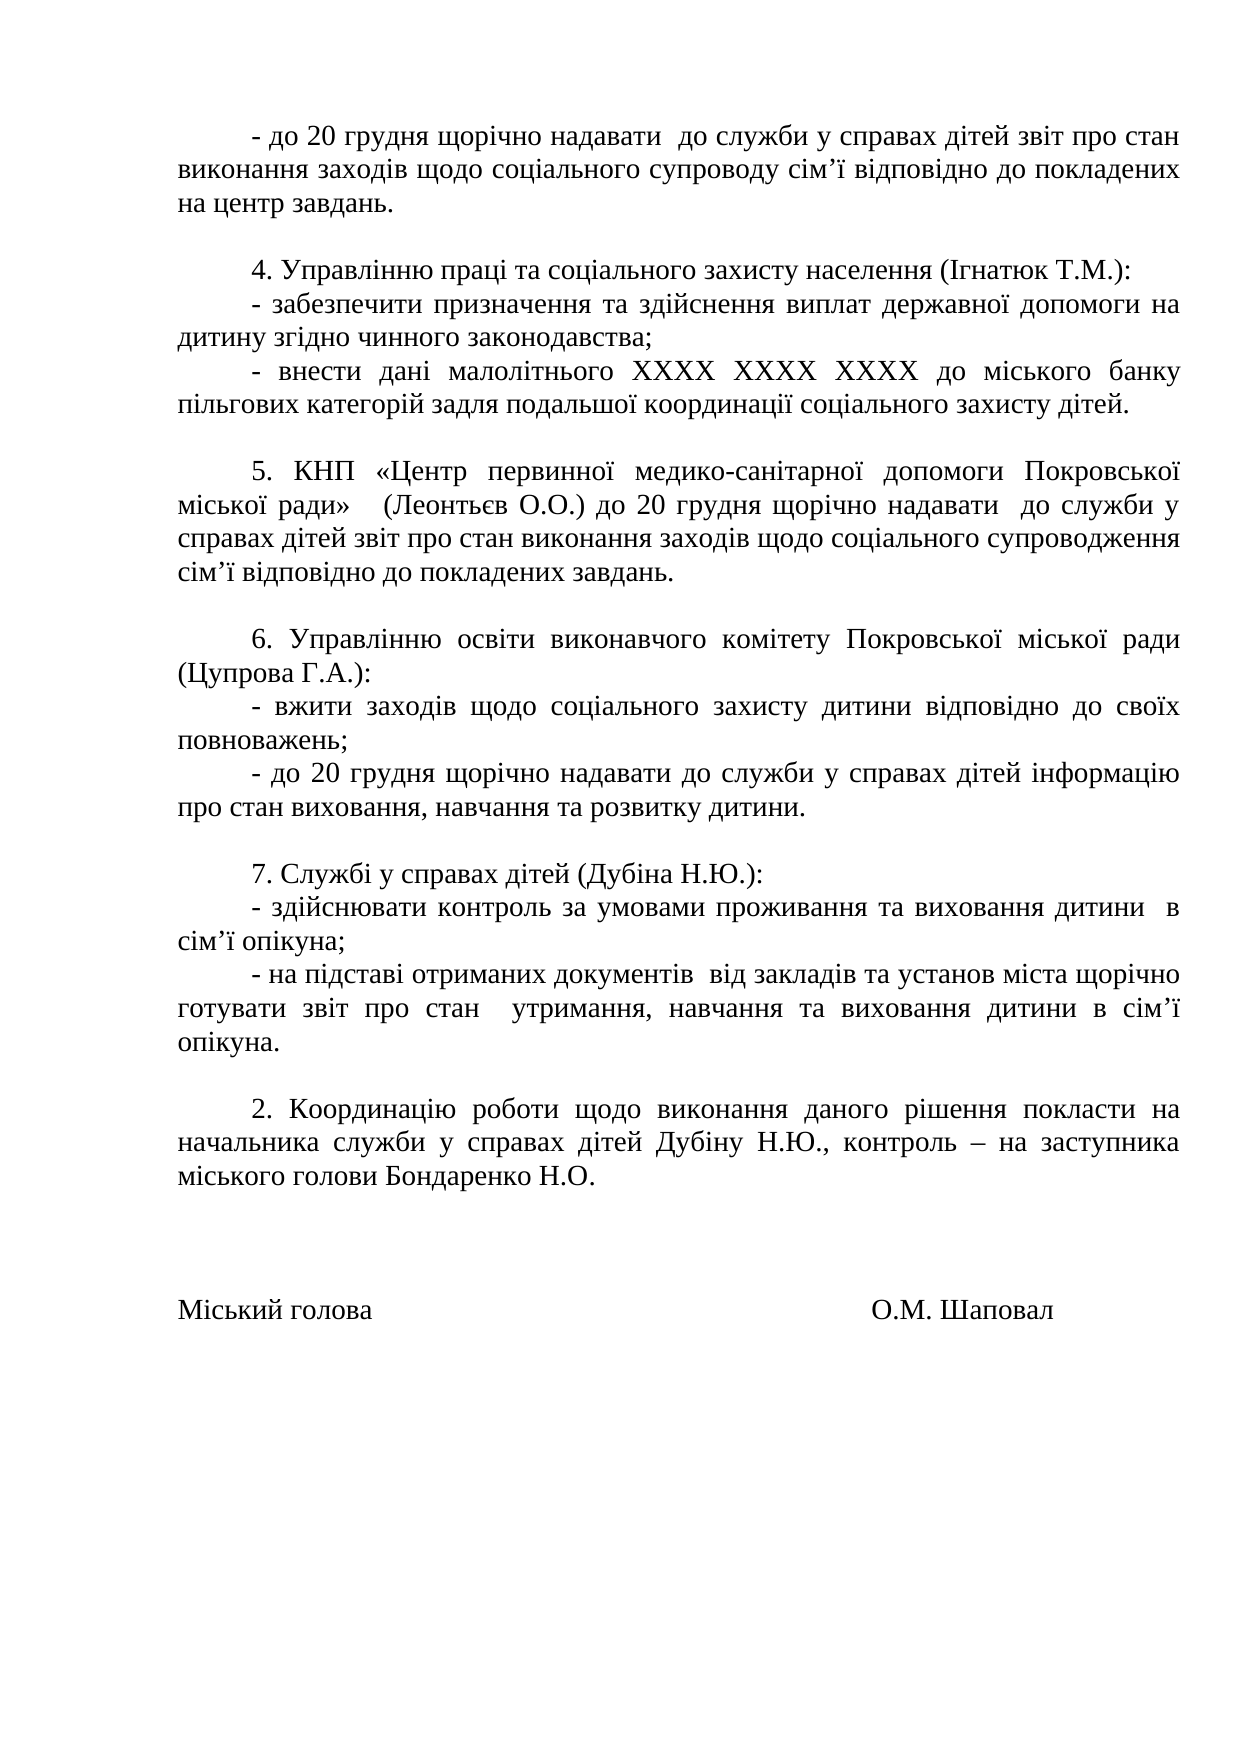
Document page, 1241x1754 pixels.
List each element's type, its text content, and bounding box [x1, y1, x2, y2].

text - до 20 грудня щорічно надавати до служби у справах дітей звіт про стан виконання заходів щодо соціального супроводу сім’ї відповідно до покладених на центр завдань. [177, 118, 1181, 219]
text 2. Координацію роботи щодо виконання даного рішення покласти на начальника служби у справах дітей Дубіну Н.Ю., контроль – на заступника міського голови Бондаренко Н.О. [177, 1091, 1181, 1191]
text 4. Управлінню праці та соціального захисту населення (Ігнатюк Т.М.): [177, 252, 1181, 286]
text - вжити заходів щодо соціального захисту дитини відповідно до своїх повноважень; [177, 688, 1181, 755]
text - забезпечити призначення та здійснення виплат державної допомоги на дитину згідно чинного законодавства; [177, 286, 1181, 353]
text - на підставі отриманих документів від закладів та установ міста щорічно готувати звіт про стан утримання, навчання та виховання дитини в сім’ї опікуна. [177, 957, 1181, 1057]
text - до 20 грудня щорічно надавати до служби у справах дітей інформацію про стан виховання, навчання та розвитку дитини. [177, 755, 1181, 822]
text 6. Управлінню освіти виконавчого комітету Покровської міської ради (Цупрова Г.А.): [177, 621, 1181, 688]
text - здійснювати контроль за умовами проживання та виховання дитини в сім’ї опікуна; [177, 889, 1181, 957]
text 7. Службі у справах дітей (Дубіна Н.Ю.): [177, 856, 1181, 889]
text Міський голова О.М. Шаповал [177, 1292, 1181, 1326]
text - внести дані малолітнього ХХХХ ХХХХ ХХХХ до міського банку пільгових категорій задля подальшої координації соціального захисту дітей. [177, 353, 1181, 420]
text 5. КНП «Центр первинної медико-санітарної допомоги Покровської міської ради» (Леонтьєв О.О.) до 20 грудня щорічно надавати до служби у справах дітей звіт про стан виконання заходів щодо соціального супроводження сім’ї відповідно до покладених завдань. [177, 453, 1181, 588]
